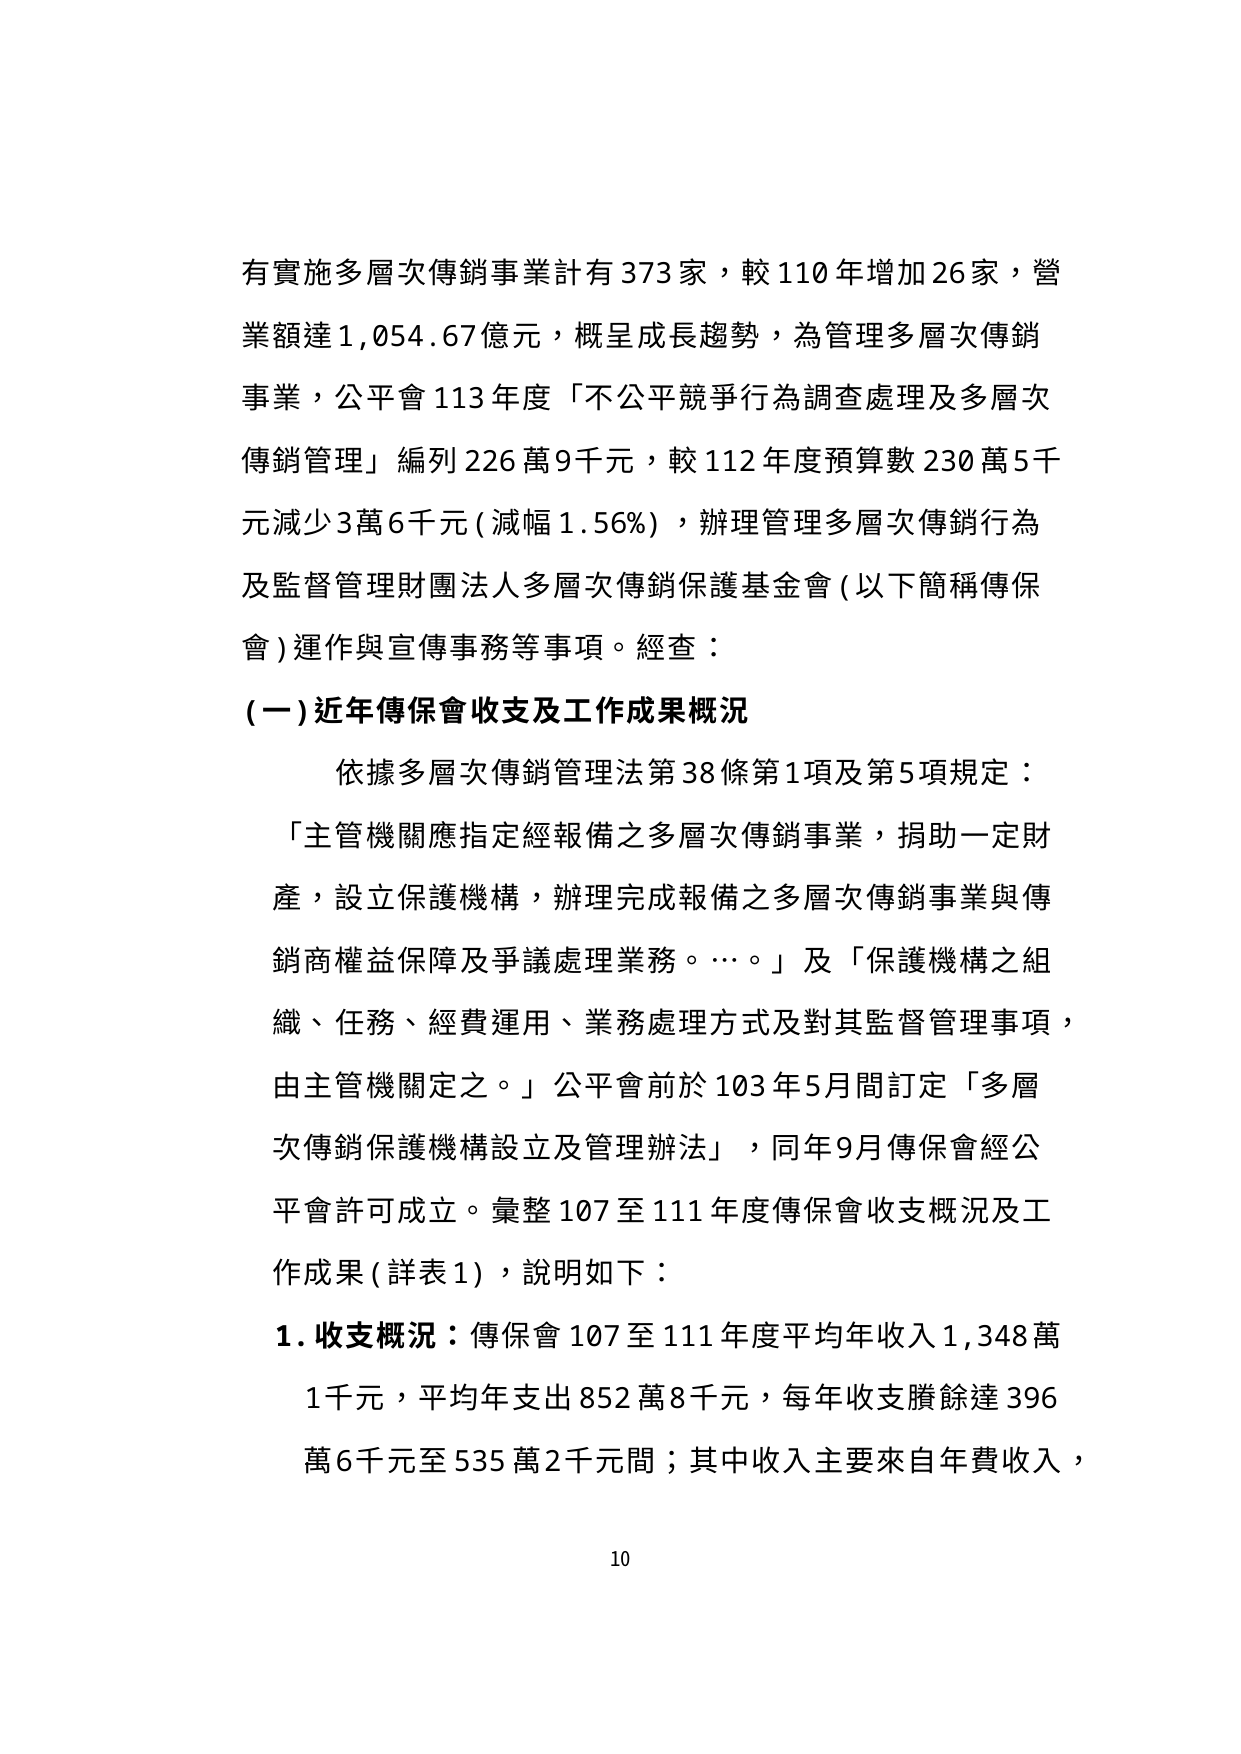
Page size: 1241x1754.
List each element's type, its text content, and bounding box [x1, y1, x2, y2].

text (一)近年傳保會收支及工作成果概況 [236, 667, 1063, 729]
text 1.收支概況：傳保會107至111年度平均年收入1,348萬1千元，平均年支出852萬8千元，每年收支賸餘達396萬6千元至535萬2千元間；其中收入主要來自年費收入，占7成以上，支出以薪資支出為主(除111年度未達4成，其餘年度均占總支出5成)。 [266, 1292, 1063, 1479]
text 依據多層次傳銷管理法第38條第1項及第5項規定：「主管機關應指定經報備之多層次傳銷事業，捐助一定財產，設立保護機構，辦理完成報備之多層次傳銷事業與傳銷商權益保障及爭議處理業務。…。」及「保護機構之組織、任務、經費運用、業務處理方式及對其監督管理事項，由主管機關定之。」公平會前於103年5月間訂定「多層次傳銷保護機構設立及管理辦法」，同年9月傳保會經公平會許可成立。彙整107至111年度傳保會收支概況及工作成果(詳表1)，說明如下： [266, 729, 1063, 1292]
text 有實施多層次傳銷事業計有373家，較110年增加26家，營業額達1,054.67億元，概呈成長趨勢，為管理多層次傳銷事業，公平會113年度「不公平競爭行為調查處理及多層次傳銷管理」編列226萬9千元，較112年度預算數230萬5千元減少3萬6千元(減幅1.56%)，辦理管理多層次傳銷行為及監督管理財團法人多層次傳銷保護基金會(以下簡稱傳保會)運作與宣傳事務等事項。經查： [236, 229, 1063, 667]
